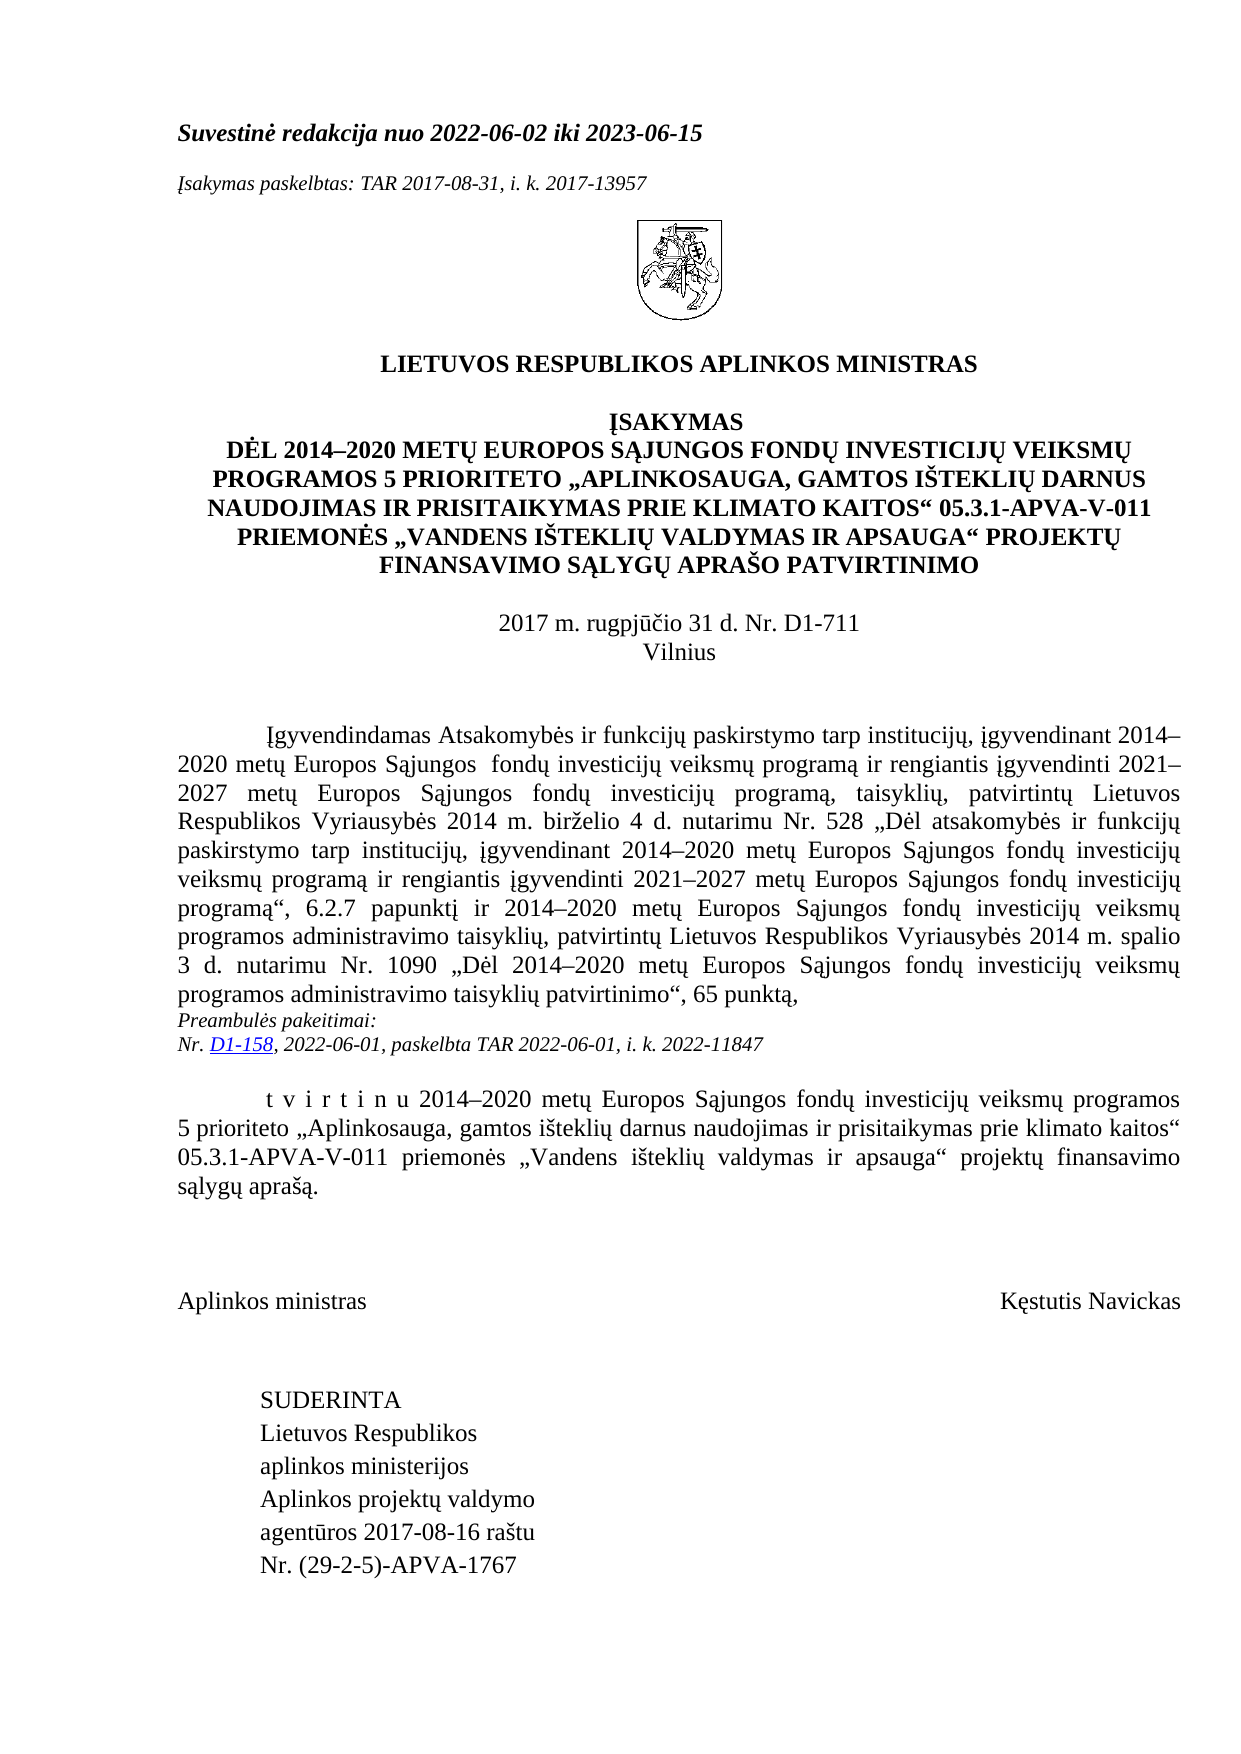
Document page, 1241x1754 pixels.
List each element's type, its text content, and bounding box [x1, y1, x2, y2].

table_cell Lietuvos Respublikos aplinkos ministerijos Aplinkos projektų valdymo agentūros 2017-08-16 raštu Nr. (29-2-5)-APVA-1767 [219, 1418, 602, 1616]
text DĖL 2014–2020 METŲ EUROPOS SĄJUNGOS FONDŲ INVESTICIJŲ VEIKSMŲ PROGRAMOS 5 prioriteto „Aplinkosauga, gamtos išteklių darnus naudojimas ir prisitaikymas prie klimato kaitos“ 05.3.1-APVA-V-011 PRIEMONĖS „VANDENS IŠTEKLIŲ VALDYMAS IR APSAUGA“ PROJEKTŲ FINANSAVIMO SĄLYGŲ APRAŠo patvirtinimo [177, 436, 1181, 579]
text Įsakymas paskelbtas: TAR 2017-08-31, i. k. 2017-13957 [177, 171, 1181, 195]
text Vilnius [177, 637, 1181, 666]
text Aplinkos ministras Kęstutis Navickas [177, 1286, 1181, 1314]
table_header SUDERINTA [219, 1385, 602, 1418]
text Suvestinė redakcija nuo 2022-06-02 iki 2023-06-15 [177, 118, 1181, 147]
table_header [603, 1385, 1136, 1418]
text Nr. D1-158, 2022-06-01, paskelbta TAR 2022-06-01, i. k. 2022-11847 [177, 1032, 1181, 1056]
text Preambulės pakeitimai: [177, 1008, 1181, 1032]
text LIETUVOS RESPUBLIKOS APLINKOS MINISTRAS [177, 349, 1181, 378]
text ĮSAKYMAS [177, 407, 1181, 436]
table_cell [603, 1418, 1136, 1616]
text Įgyvendindamas Atsakomybės ir funkcijų paskirstymo tarp institucijų, įgyvendinant 2014–2020 metų Europos Sąjungos fondų investicijų veiksmų programą ir rengiantis įgyvendinti 2021–2027 metų Europos Sąjungos fondų investicijų programą, taisyklių, patvirtintų Lietuvos Respublikos Vyriausybės 2014 m. birželio 4 d. nutarimu Nr. 528 „Dėl atsakomybės ir funkcijų paskirstymo tarp institucijų, įgyvendinant 2014–2020 metų Europos Sąjungos fondų investicijų veiksmų programą ir rengiantis įgyvendinti 2021–2027 metų Europos Sąjungos fondų investicijų programą“, 6.2.7 papunktį ir 2014–2020 metų Europos Sąjungos fondų investicijų veiksmų programos administravimo taisyklių, patvirtintų Lietuvos Respublikos Vyriausybės 2014 m. spalio 3 d. nutarimu Nr. 1090 „Dėl 2014–2020 metų Europos Sąjungos fondų investicijų veiksmų programos administravimo taisyklių patvirtinimo“, 65 punktą, [177, 720, 1181, 1008]
text t v i r t i n u 2014–2020 metų Europos Sąjungos fondų investicijų veiksmų programos 5 prioriteto „Aplinkosauga, gamtos išteklių darnus naudojimas ir prisitaikymas prie klimato kaitos“ 05.3.1-APVA-V-011 priemonės „Vandens išteklių valdymas ir apsauga“ projektų finansavimo sąlygų aprašą. [177, 1084, 1181, 1199]
text 2017 m. rugpjūčio 31 d. Nr. D1-711 [177, 608, 1181, 637]
